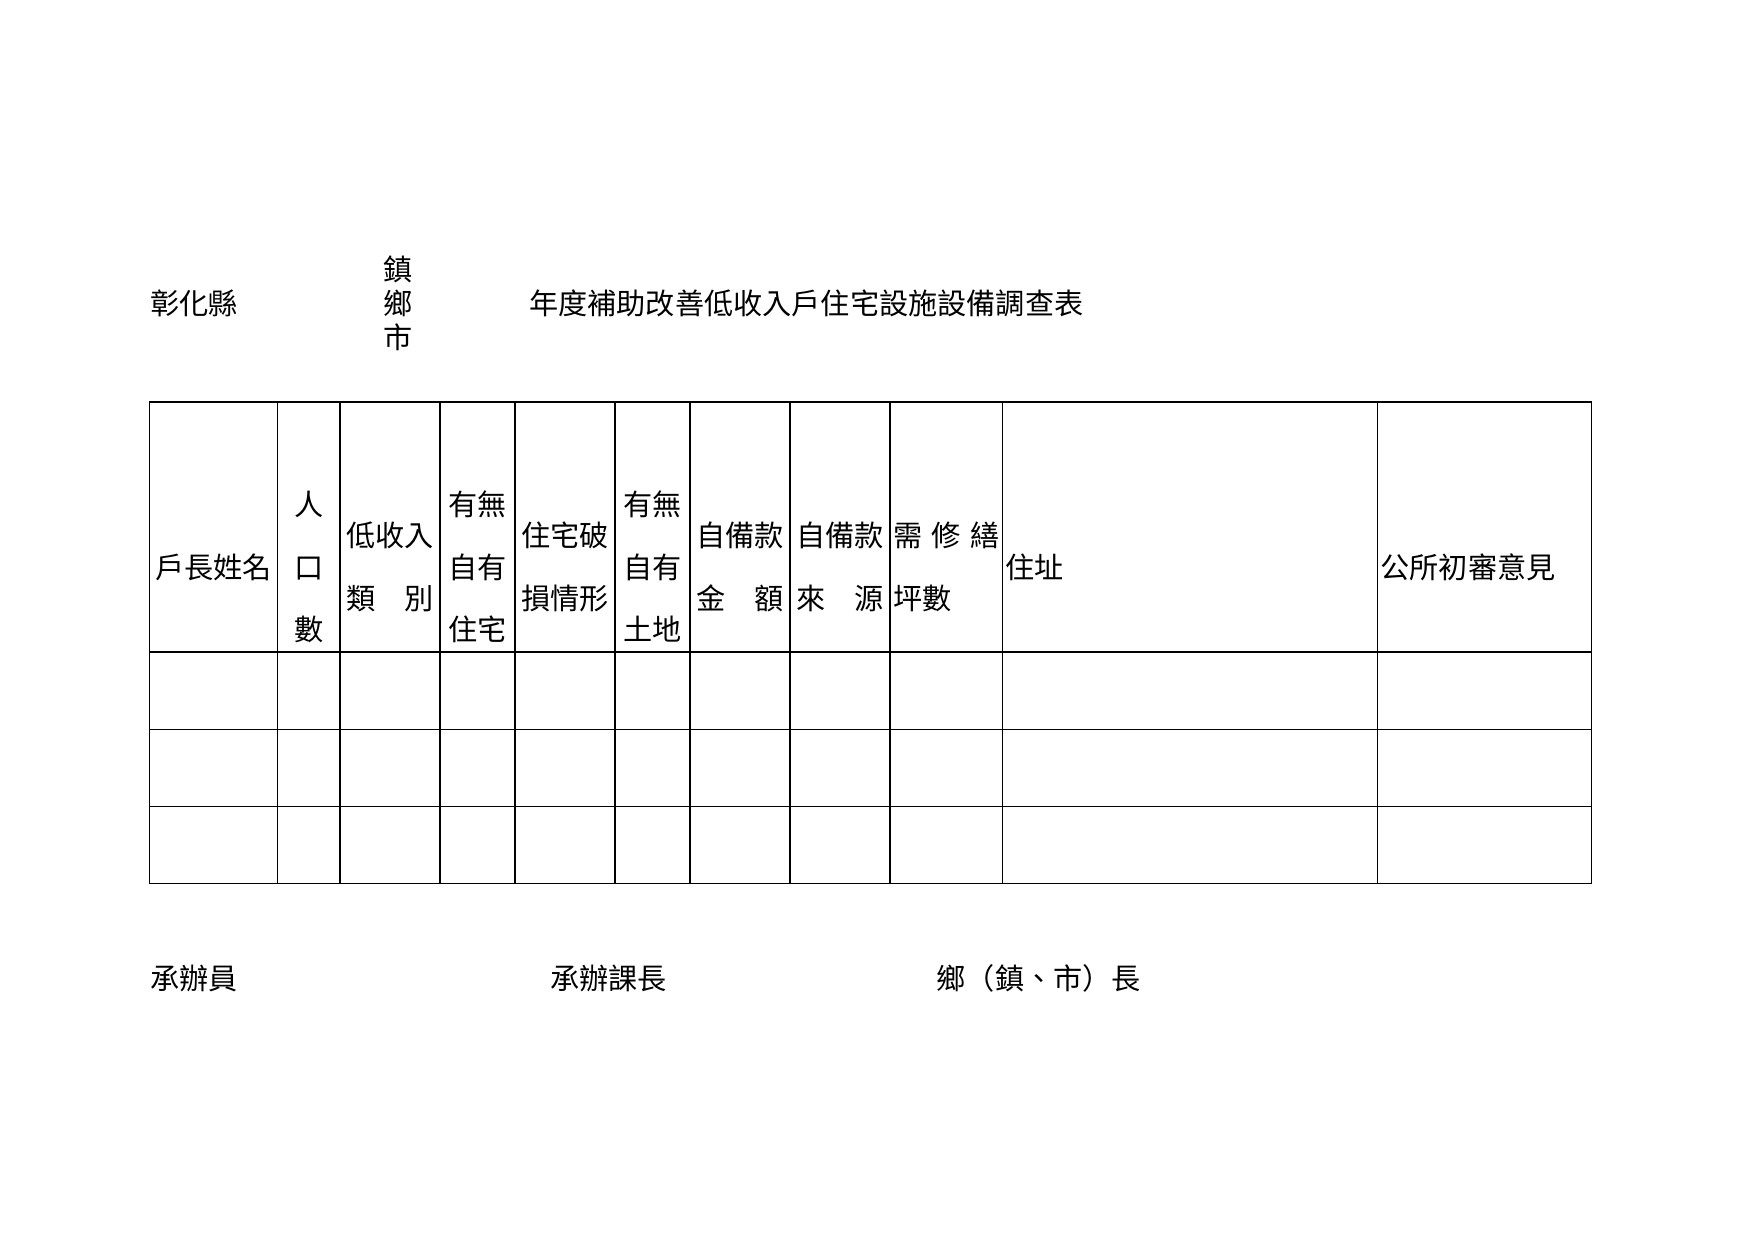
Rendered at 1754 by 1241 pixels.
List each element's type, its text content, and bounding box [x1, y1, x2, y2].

table_cell [516, 807, 614, 883]
table_cell [616, 653, 689, 728]
table_header 有無自有土地 [616, 403, 689, 651]
table_cell [1003, 807, 1377, 883]
table_cell [791, 730, 889, 806]
table_cell [341, 653, 439, 728]
table_cell [150, 807, 277, 883]
table_header 需修繕坪數 [891, 403, 1002, 651]
table_cell [150, 730, 277, 806]
table_cell [441, 653, 514, 728]
text 鎮 [150, 253, 1604, 287]
table_cell [278, 730, 339, 806]
table_header 人口數 [278, 403, 339, 651]
table_cell [278, 653, 339, 728]
table_header 低收入類 別 [341, 403, 439, 651]
table_cell [441, 807, 514, 883]
table_cell [791, 807, 889, 883]
table_header 公所初審意見 [1378, 403, 1591, 651]
table_header 戶長姓名 [150, 403, 277, 651]
table_cell [441, 730, 514, 806]
table_cell [341, 807, 439, 883]
table_cell [691, 730, 789, 806]
table_header 自備款金 額 [691, 403, 789, 651]
table_cell [1378, 653, 1591, 728]
text 市 [150, 321, 1604, 355]
table_cell [791, 653, 889, 728]
table_cell [1378, 807, 1591, 883]
table_cell [1003, 653, 1377, 728]
table_cell [341, 730, 439, 806]
table_cell [516, 653, 614, 728]
table_cell [516, 730, 614, 806]
text 彰化縣 鄉 年度補助改善低收入戶住宅設施設備調查表 [150, 287, 1604, 321]
table_cell [1003, 730, 1377, 806]
table_header 住址 [1003, 403, 1377, 651]
table_cell [1378, 730, 1591, 806]
table_cell [616, 807, 689, 883]
table_cell [616, 730, 689, 806]
table_cell [891, 653, 1002, 728]
table_cell [691, 653, 789, 728]
table_header 住宅破損情形 [516, 403, 614, 651]
table_header 自備款來 源 [791, 403, 889, 651]
table_cell [891, 807, 1002, 883]
table_header 有無自有住宅 [441, 403, 514, 651]
table_cell [691, 807, 789, 883]
table_cell [150, 653, 277, 728]
table_cell [278, 807, 339, 883]
text 承辦員 承辦課長 鄉（鎮、市）長 [150, 962, 1604, 997]
table_cell [891, 730, 1002, 806]
